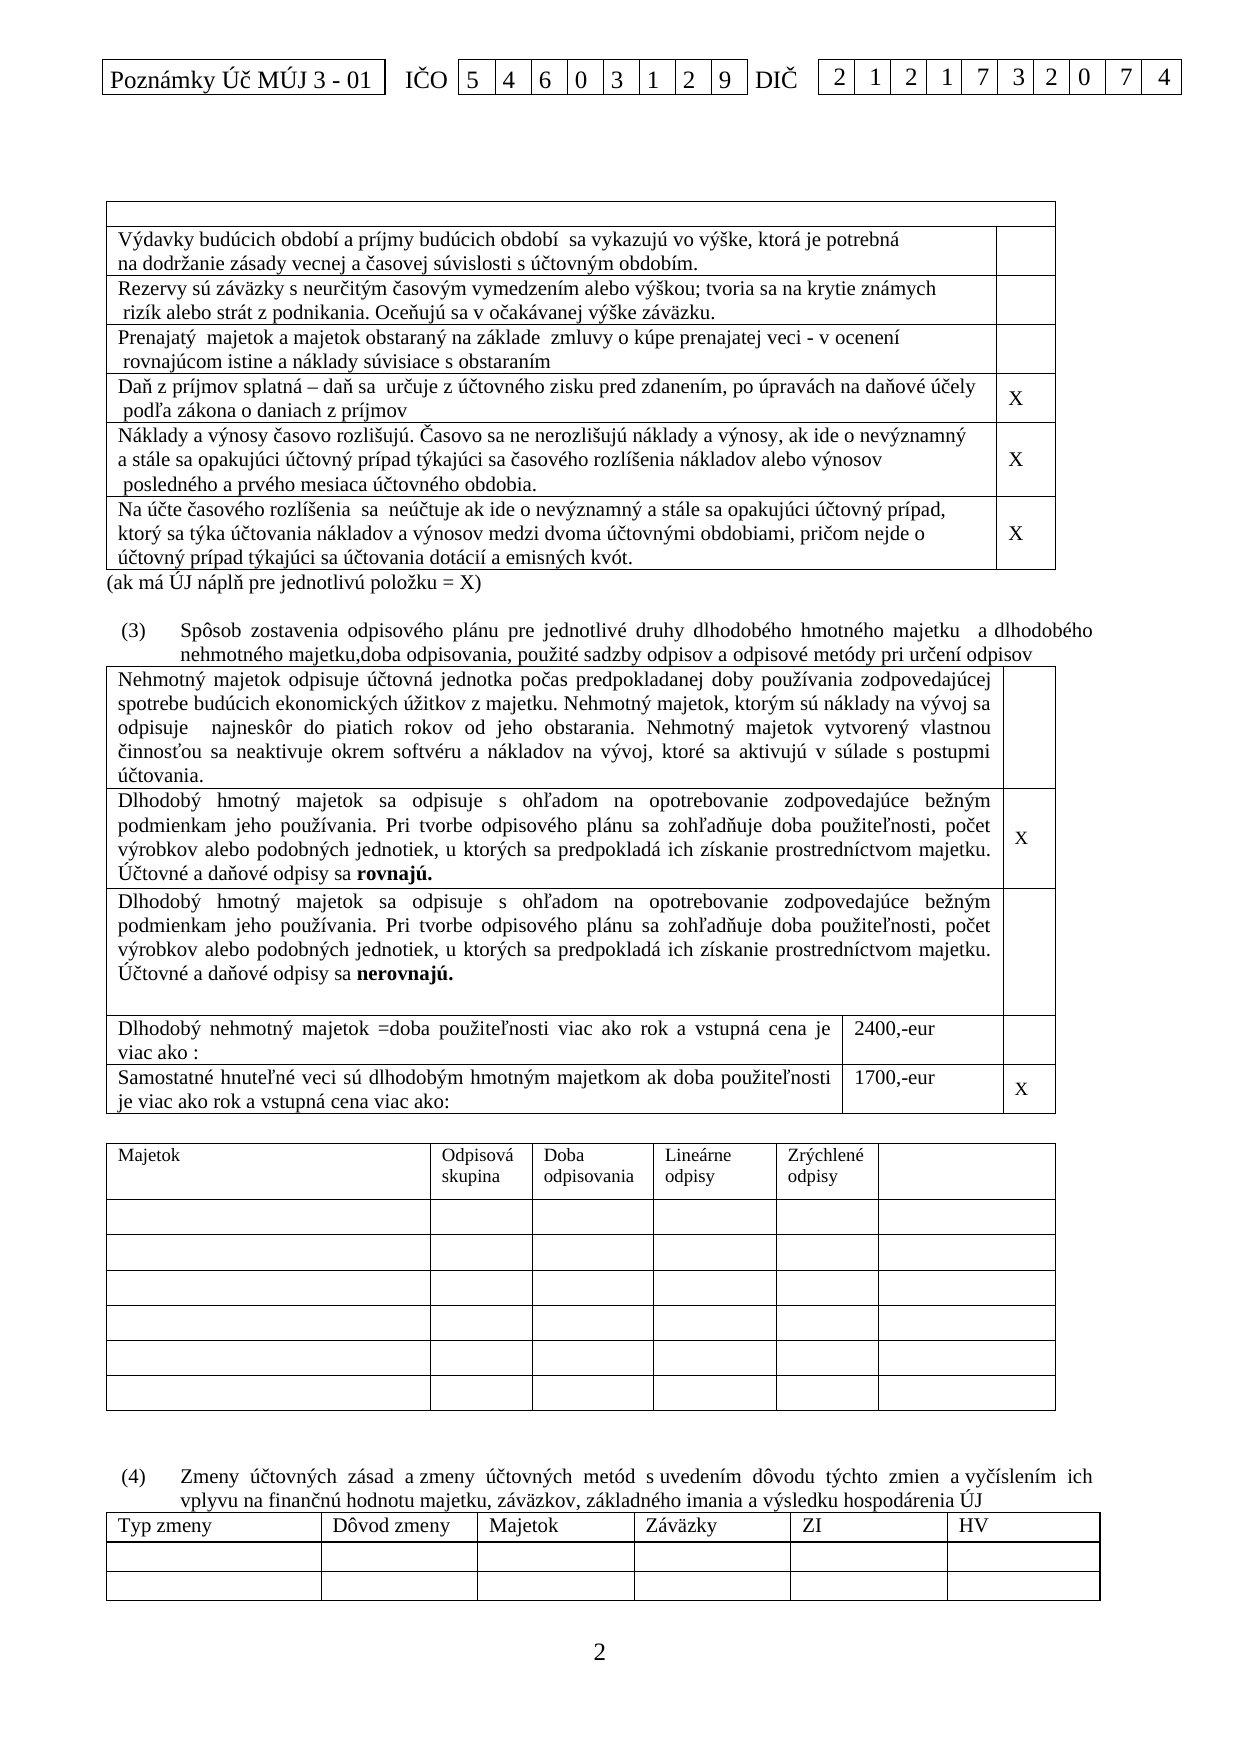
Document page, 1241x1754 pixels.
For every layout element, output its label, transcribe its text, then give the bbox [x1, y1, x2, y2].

table_cell [777, 1271, 878, 1304]
table_header [879, 1144, 1055, 1199]
table_cell [533, 1235, 653, 1269]
table_cell Prenajatý majetok a majetok obstaraný na základe zmluvy o kúpe prenajatej veci - v ocenení rovnajúcom istine a náklady súvisiace s obstaraním [107, 325, 996, 373]
table_cell X [997, 374, 1055, 422]
table_cell [431, 1200, 532, 1234]
table_cell [654, 1376, 776, 1410]
table_cell [879, 1341, 1055, 1375]
table_cell [635, 1543, 790, 1571]
table_cell X [1004, 1065, 1055, 1113]
table_cell Dlhodobý hmotný majetok sa odpisuje s ohľadom na opotrebovanie zodpovedajúce bežným podmienkam jeho používania. Pri tvorbe odpisového plánu sa zohľadňuje doba použiteľnosti, počet výrobkov alebo podobných jednotiek, u ktorých sa predpokladá ich získanie prostredníctvom majetku. Účtovné a daňové odpisy sa nerovnajú. [107, 889, 1003, 1014]
table_cell [533, 1341, 653, 1375]
table_cell [431, 1341, 532, 1375]
table_cell [777, 1235, 878, 1269]
table_cell [431, 1306, 532, 1340]
table_header Doba odpisovania [533, 1144, 653, 1199]
table_header Zrýchlené odpisy [777, 1144, 878, 1199]
table_cell [107, 1306, 430, 1340]
table_cell 2400,-eur [843, 1016, 1003, 1064]
table_cell [654, 1306, 776, 1340]
table_header Dôvod zmeny [322, 1513, 477, 1541]
table_cell [654, 1341, 776, 1375]
table_cell Výdavky budúcich období a príjmy budúcich období sa vykazujú vo výške, ktorá je potrebná na dodržanie zásady vecnej a časovej súvislosti s účtovným obdobím. [107, 227, 996, 275]
table_cell [533, 1271, 653, 1304]
table_cell Náklady a výnosy časovo rozlišujú. Časovo sa ne nerozlišujú náklady a výnosy, ak ide o nevýznamný a stále sa opakujúci účtovný prípad týkajúci sa časového rozlíšenia nákladov alebo výnosov posledného a prvého mesiaca účtovného obdobia. [107, 423, 996, 496]
table_cell 1700,-eur [843, 1065, 1003, 1113]
table_header [1004, 667, 1055, 787]
table_cell [107, 1341, 430, 1375]
table_cell [107, 1235, 430, 1269]
table_cell [431, 1235, 532, 1269]
table_header Záväzky [635, 1513, 790, 1541]
table_cell [879, 1306, 1055, 1340]
table_cell [948, 1543, 1099, 1571]
table_cell [654, 1235, 776, 1269]
table_cell [322, 1572, 477, 1600]
table_cell [107, 1271, 430, 1304]
table_cell Na účte časového rozlíšenia sa neúčtuje ak ide o nevýznamný a stále sa opakujúci účtovný prípad, ktorý sa týka účtovania nákladov a výnosov medzi dvoma účtovnými obdobiami, pričom nejde o účtovný prípad týkajúci sa účtovania dotácií a emisných kvót. [107, 497, 996, 569]
table_header ZI [791, 1513, 947, 1541]
table_cell [431, 1376, 532, 1410]
table_cell [431, 1271, 532, 1304]
table_cell [1004, 889, 1055, 1014]
table_cell [478, 1572, 634, 1600]
table_header Odpisová skupina [431, 1144, 532, 1199]
table_cell X [997, 423, 1055, 496]
table_header Typ zmeny [107, 1513, 321, 1541]
table_cell [654, 1200, 776, 1234]
table_cell X [1004, 789, 1055, 888]
table_cell [777, 1341, 878, 1375]
table_cell [879, 1271, 1055, 1304]
table_cell X [997, 497, 1055, 569]
table_cell [997, 325, 1055, 373]
table_cell [879, 1376, 1055, 1410]
table_header Majetok [107, 1144, 430, 1199]
table_cell [879, 1235, 1055, 1269]
table_header [107, 202, 1055, 226]
table_cell [107, 1572, 321, 1600]
list Spôsob zostavenia odpisového plánu pre jednotlivé druhy dlhodobého hmotného majetku a dlhodobého nehmotného majetku,doba odpisovania, použité sadzby odpisov a odpisové metódy pri určení odpisov [121, 618, 1092, 666]
table_cell [533, 1376, 653, 1410]
table_cell Dlhodobý hmotný majetok sa odpisuje s ohľadom na opotrebovanie zodpovedajúce bežným podmienkam jeho používania. Pri tvorbe odpisového plánu sa zohľadňuje doba použiteľnosti, počet výrobkov alebo podobných jednotiek, u ktorých sa predpokladá ich získanie prostredníctvom majetku. Účtovné a daňové odpisy sa rovnajú. [107, 789, 1003, 888]
table_cell Rezervy sú záväzky s neurčitým časovým vymedzením alebo výškou; tvoria sa na krytie známych rizík alebo strát z podnikania. Oceňujú sa v očakávanej výške záväzku. [107, 276, 996, 324]
table_header Nehmotný majetok odpisuje účtovná jednotka počas predpokladanej doby používania zodpovedajúcej spotrebe budúcich ekonomických úžitkov z majetku. Nehmotný majetok, ktorým sú náklady na vývoj sa odpisuje najneskôr do piatich rokov od jeho obstarania. Nehmotný majetok vytvorený vlastnou činnosťou sa neaktivuje okrem softvéru a nákladov na vývoj, ktoré sa aktivujú v súlade s postupmi účtovania. [107, 667, 1003, 787]
table_cell [997, 227, 1055, 275]
table_cell [107, 1543, 321, 1571]
list Zmeny účtovných zásad a zmeny účtovných metód s uvedením dôvodu týchto zmien a vyčíslením ich vplyvu na finančnú hodnotu majetku, záväzkov, základného imania a výsledku hospodárenia ÚJ [121, 1464, 1092, 1512]
table_cell [777, 1200, 878, 1234]
table_header HV [948, 1513, 1099, 1541]
table_cell [879, 1200, 1055, 1234]
table_cell [777, 1376, 878, 1410]
table_cell [635, 1572, 790, 1600]
table_cell [654, 1271, 776, 1304]
table_header Lineárne odpisy [654, 1144, 776, 1199]
table_cell [948, 1572, 1099, 1600]
table_cell Dlhodobý nehmotný majetok =doba použiteľnosti viac ako rok a vstupná cena je viac ako : [107, 1016, 842, 1064]
table_cell [533, 1200, 653, 1234]
table_cell [533, 1306, 653, 1340]
table_cell Samostatné hnuteľné veci sú dlhodobým hmotným majetkom ak doba použiteľnosti je viac ako rok a vstupná cena viac ako: [107, 1065, 842, 1113]
table_cell [777, 1306, 878, 1340]
table_cell [107, 1200, 430, 1234]
table_cell Daň z príjmov splatná – daň sa určuje z účtovného zisku pred zdanením, po úpravách na daňové účely podľa zákona o daniach z príjmov [107, 374, 996, 422]
table_header Majetok [478, 1513, 634, 1541]
table_cell [107, 1376, 430, 1410]
table_cell [791, 1543, 947, 1571]
table_cell [997, 276, 1055, 324]
table_cell [478, 1543, 634, 1571]
table_cell [791, 1572, 947, 1600]
table_cell [1004, 1016, 1055, 1064]
table_cell [322, 1543, 477, 1571]
text (ak má ÚJ náplň pre jednotlivú položku = X) [106, 570, 1092, 594]
